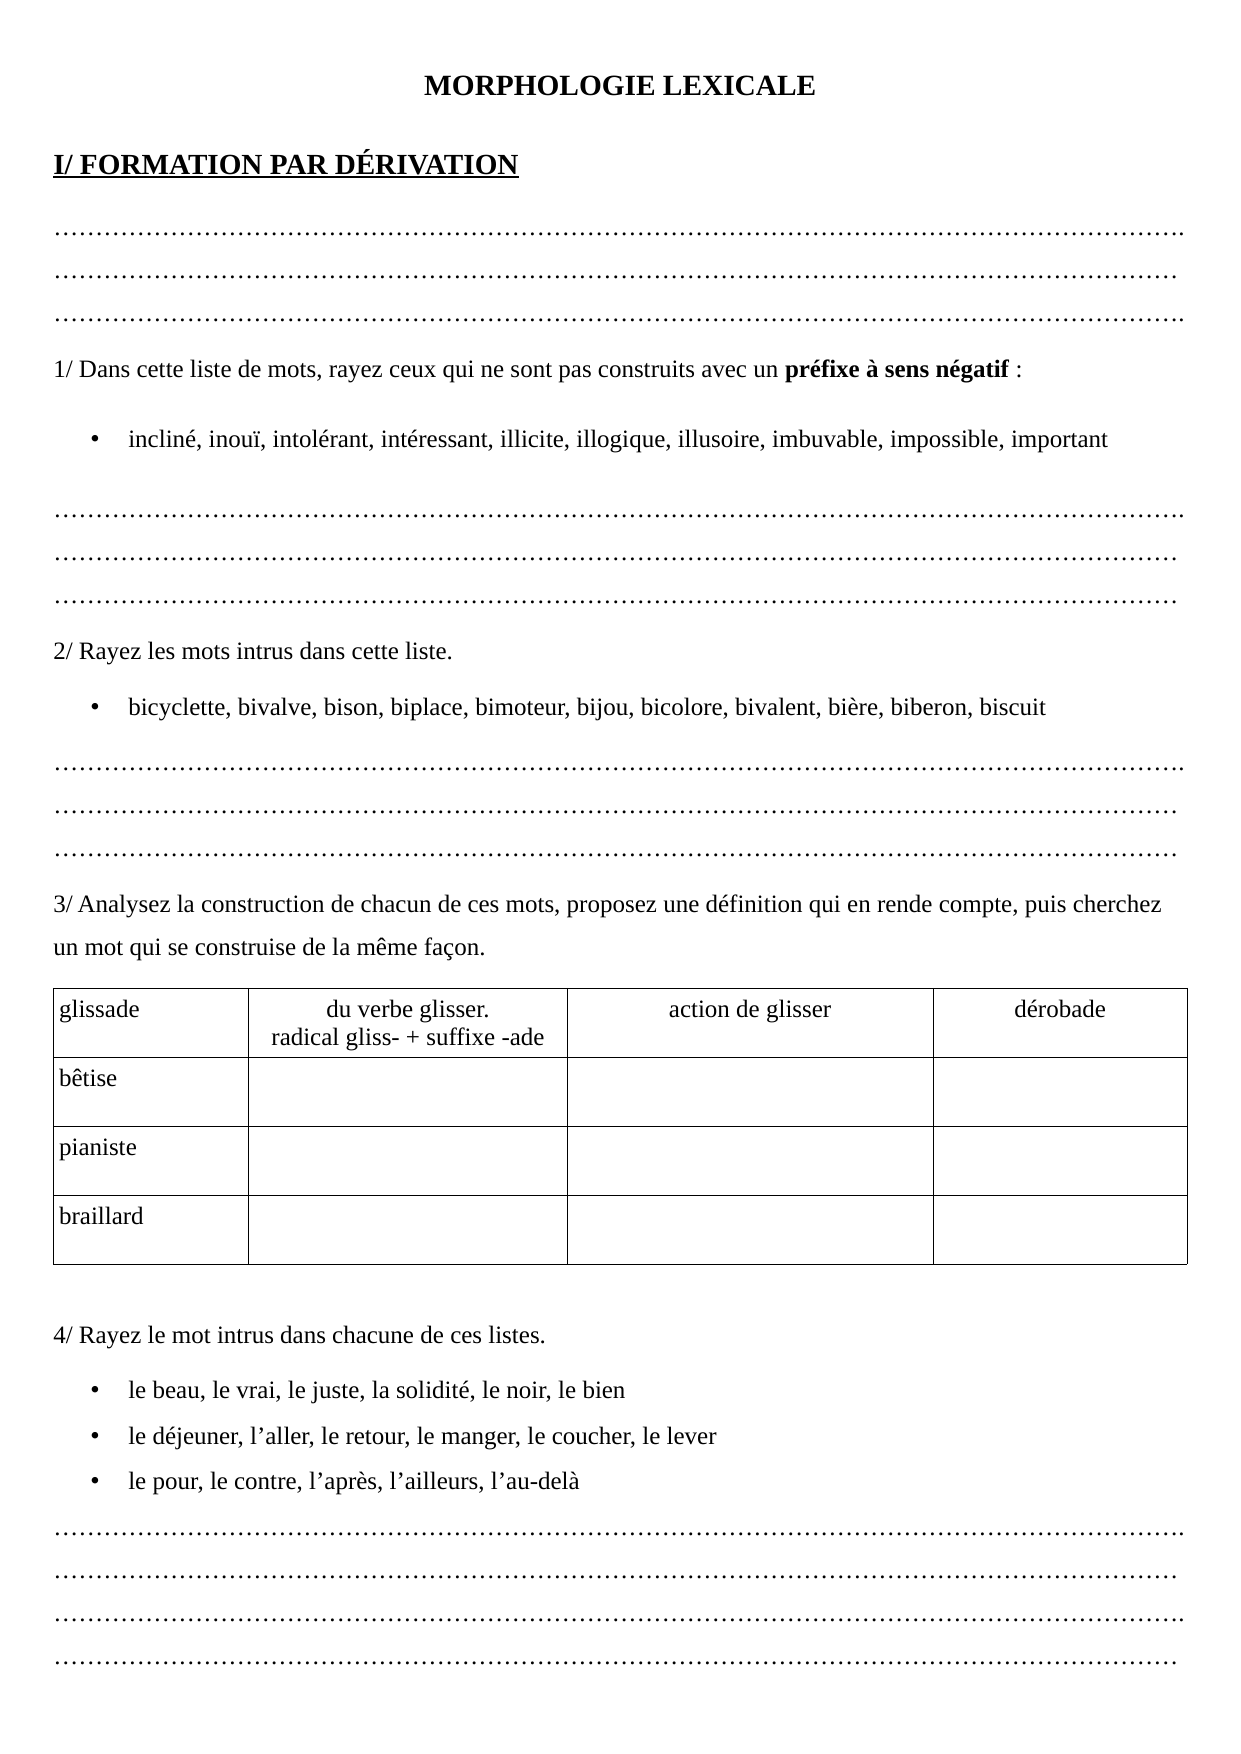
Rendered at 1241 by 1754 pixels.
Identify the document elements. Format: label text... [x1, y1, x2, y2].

list bicyclette, bivalve, bison, biplace, bimoteur, bijou, bicolore, bivalent, bière, biberon, biscuit [91, 692, 1187, 720]
subtitle Morphologie lexicale [53, 68, 1187, 101]
table_cell [249, 1127, 567, 1195]
table_header dérobade [934, 989, 1187, 1057]
table_header du verbe glisser. radical gliss- + suffixe -ade [249, 989, 567, 1057]
table_cell [568, 1058, 933, 1126]
table_cell pianiste [54, 1127, 248, 1195]
text 3/ Analysez la construction de chacun de ces mots, proposez une définition qui en rende compte, puis cherchez un mot qui se construise de la même façon. [53, 889, 1187, 961]
text ……………………………………………………………………………………………………………………….……………………………………………………………………………………………………………………………………………………………………………………………………………………………………………… [53, 494, 1187, 609]
table_cell [934, 1058, 1187, 1126]
text 1/ Dans cette liste de mots, rayez ceux qui ne sont pas construits avec un préfixe à sens négatif : [53, 354, 1187, 383]
table_cell [934, 1127, 1187, 1195]
list le pour, le contre, l’après, l’ailleurs, l’au-delà [91, 1466, 1187, 1495]
table_cell [249, 1058, 567, 1126]
table_cell [568, 1196, 933, 1264]
text ……………………………………………………………………………………………………………………….……………………………………………………………………………………………………………………………………………………………………………………………………………………………………………….……………………………………………………………………………………………………………………… [53, 1512, 1187, 1670]
table_cell [249, 1196, 567, 1264]
subtitle I/ Formation par dérivation [53, 147, 1187, 181]
text 4/ Rayez le mot intrus dans chacune de ces listes. [53, 1320, 1187, 1348]
table_cell [934, 1196, 1187, 1264]
table_cell braillard [54, 1196, 248, 1264]
table_header glissade [54, 989, 248, 1057]
text ……………………………………………………………………………………………………………………….……………………………………………………………………………………………………………………………………………………………………………………………………………………………………………… [53, 747, 1187, 862]
list le beau, le vrai, le juste, la solidité, le noir, le bien [91, 1375, 1187, 1404]
list le déjeuner, l’aller, le retour, le manger, le coucher, le lever [91, 1421, 1187, 1450]
list incliné, inouï, intolérant, intéressant, illicite, illogique, illusoire, imbuvable, impossible, important [91, 424, 1187, 453]
table_cell bêtise [54, 1058, 248, 1126]
text ……………………………………………………………………………………………………………………….………………………………………………………………………………………………………………………………………………………………………………………………………………………………………………. [53, 212, 1187, 327]
table_cell [568, 1127, 933, 1195]
text 2/ Rayez les mots intrus dans cette liste. [53, 636, 1187, 665]
table_header action de glisser [568, 989, 933, 1057]
